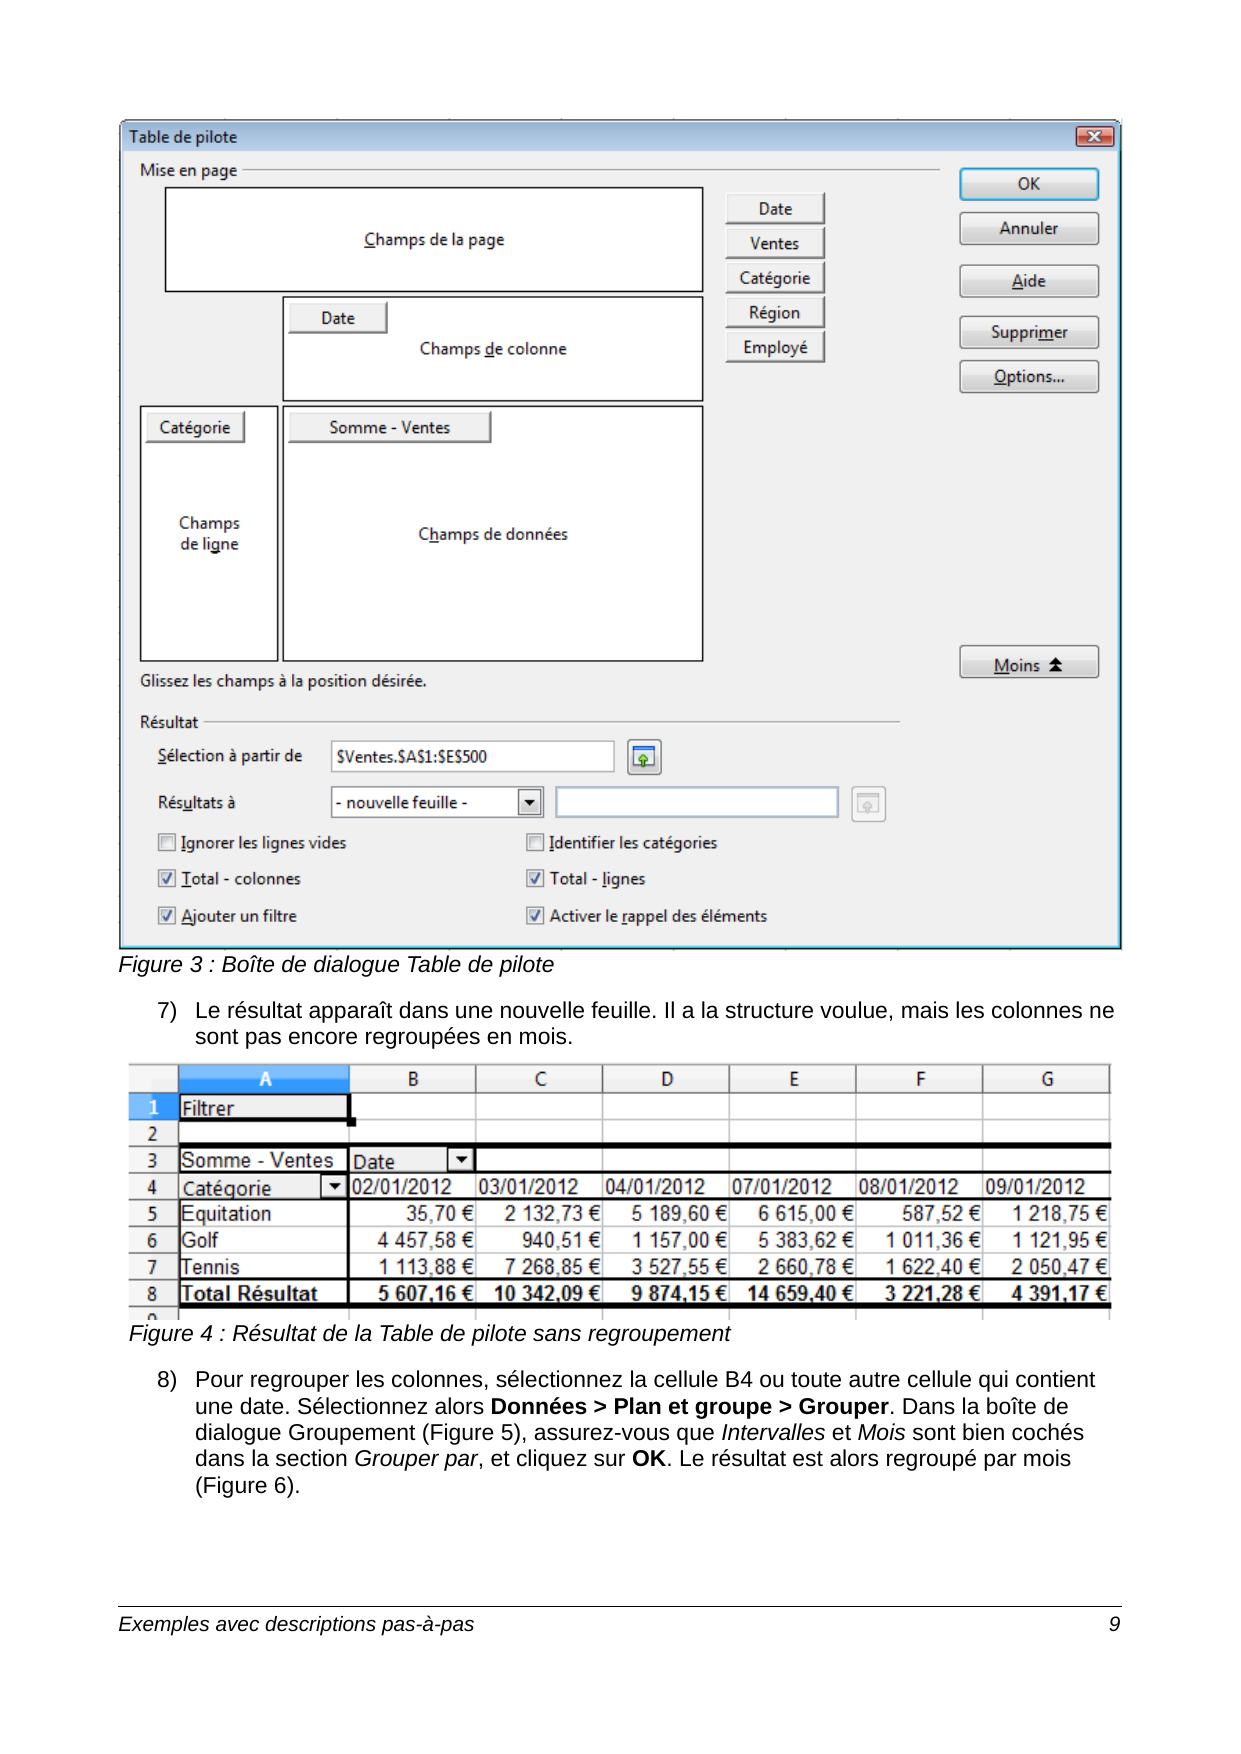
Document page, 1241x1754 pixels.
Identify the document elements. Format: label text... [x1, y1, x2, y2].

list Pour regrouper les colonnes, sélectionnez la cellule B4 ou toute autre cellule qui contient une date. Sélectionnez alors Données > Plan et groupe > Grouper. Dans la boîte de dialogue Groupement (Figure 5), assurez-vous que Intervalles et Mois sont bien cochés dans la section Grouper par, et cliquez sur OK. Le résultat est alors regroupé par mois (Figure 6). [177, 1366, 1122, 1498]
list Le résultat apparaît dans une nouvelle feuille. Il a la structure voulue, mais les colonnes ne sont pas encore regroupées en mois. [177, 997, 1122, 1049]
text Figure 3 : Boîte de dialogue Table de pilote [118, 951, 1122, 977]
picture [118, 118, 1123, 951]
picture [128, 1062, 1112, 1320]
text Figure 4 : Résultat de la Table de pilote sans regroupement [129, 1320, 1112, 1346]
